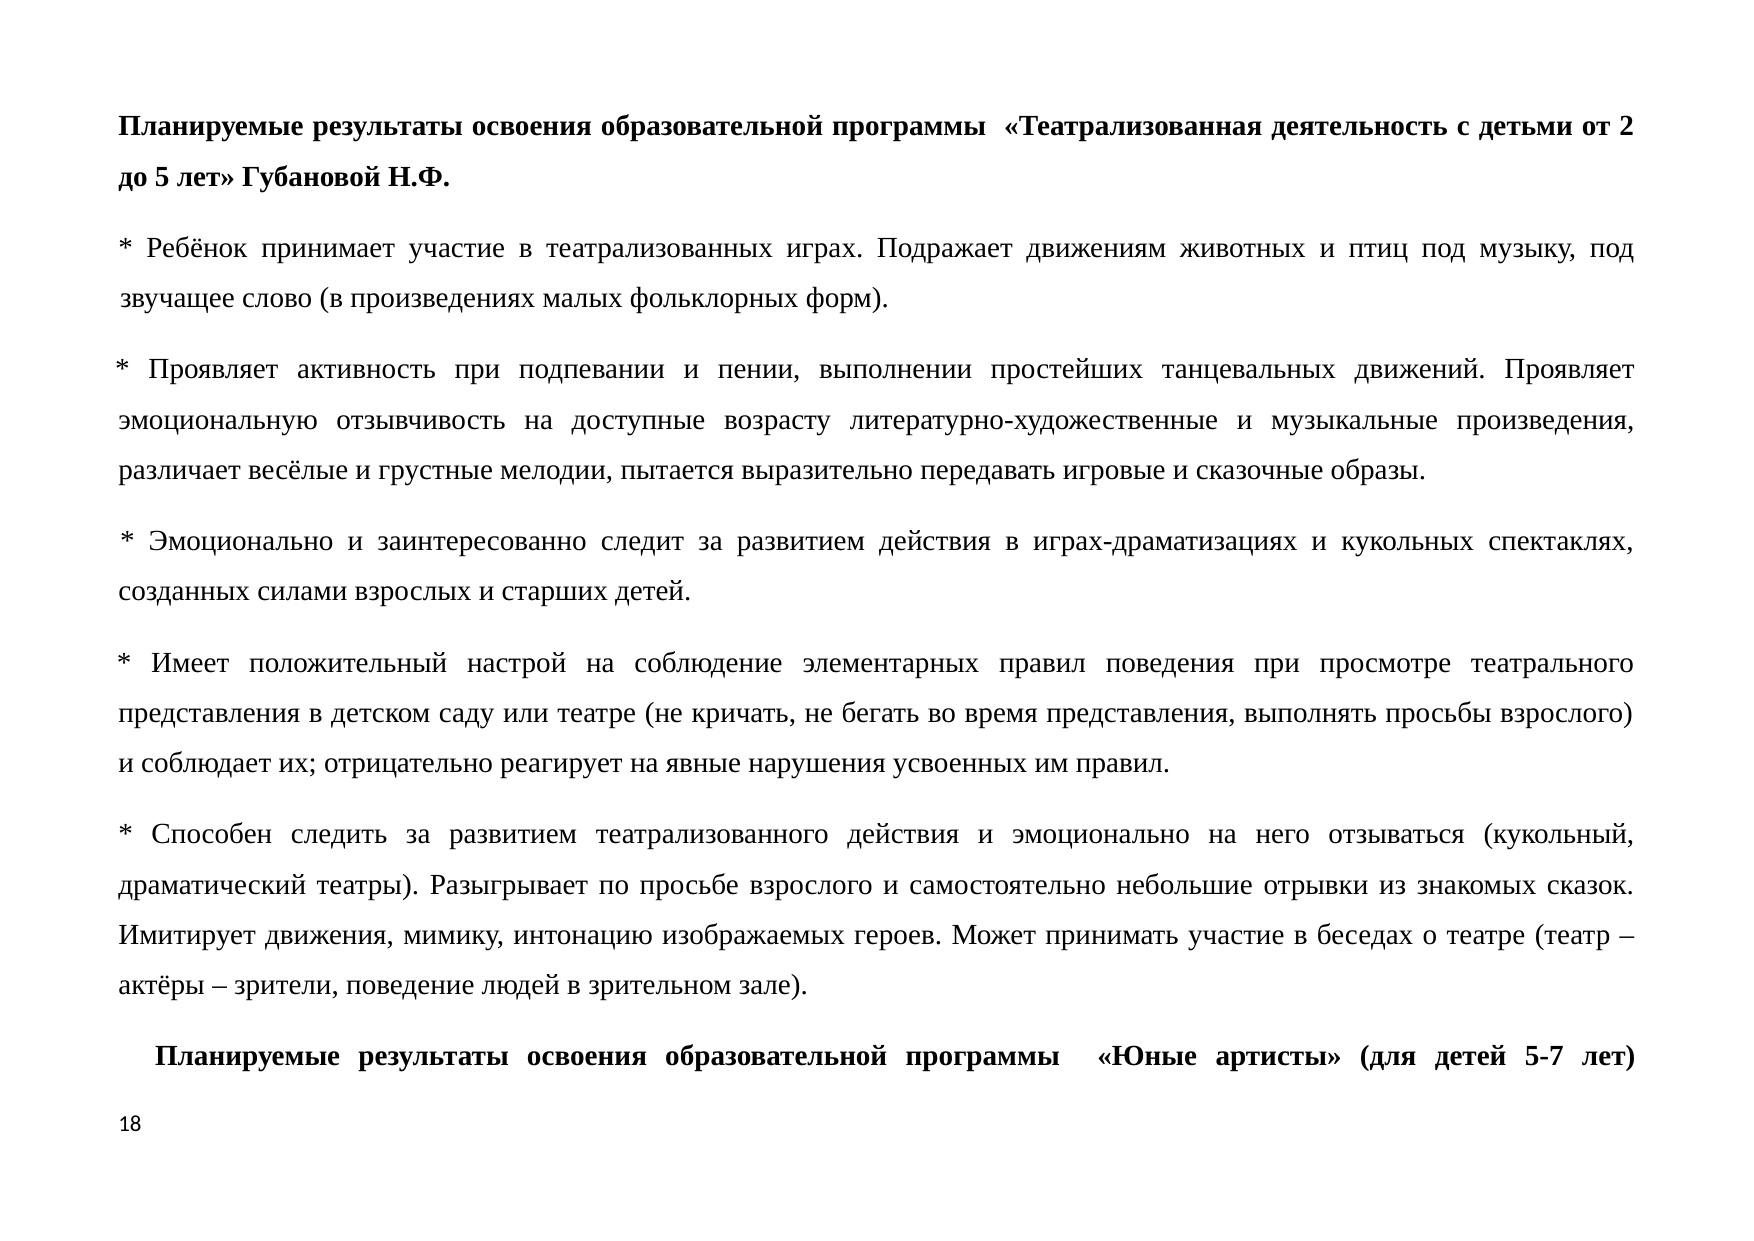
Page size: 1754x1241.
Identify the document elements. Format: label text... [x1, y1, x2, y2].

text * Ребёнок принимает участие в театрализованных играх. Подражает движениям животных и птиц под музыку, под звучащее слово (в произведениях малых фольклорных форм). [118, 230, 1636, 314]
text Планируемые результаты освоения образовательной программы «Юные артисты» (для детей 5-7 лет) [118, 1038, 1636, 1072]
text Планируемые результаты освоения образовательной программы «Театрализованная деятельность с детьми от 2 до 5 лет» Губановой Н.Ф. [118, 108, 1636, 192]
text * Имеет положительный настрой на соблюдение элементарных правил поведения при просмотре театрального представления в детском саду или театре (не кричать, не бегать во время представления, выполнять просьбы взрослого) и соблюдает их; отрицательно реагирует на явные нарушения усвоенных им правил. [117, 645, 1636, 779]
text * Проявляет активность при подпевании и пении, выполнении простейших танцевальных движений. Проявляет эмоциональную отзывчивость на доступные возрасту литературно-художественные и музыкальные произведения, различает весёлые и грустные мелодии, пытается выразительно передавать игровые и сказочные образы. [115, 351, 1636, 486]
text * Эмоционально и заинтересованно следит за развитием действия в играх-драматизациях и кукольных спектаклях, созданных силами взрослых и старших детей. [118, 523, 1636, 607]
text * Способен следить за развитием театрализованного действия и эмоционально на него отзываться (кукольный, драматический театры). Разыгрывает по просьбе взрослого и самостоятельно небольшие отрывки из знакомых сказок. Имитирует движения, мимику, интонацию изображаемых героев. Может принимать участие в беседах о театре (театр – актёры – зрители, поведение людей в зрительном зале). [118, 816, 1636, 1001]
